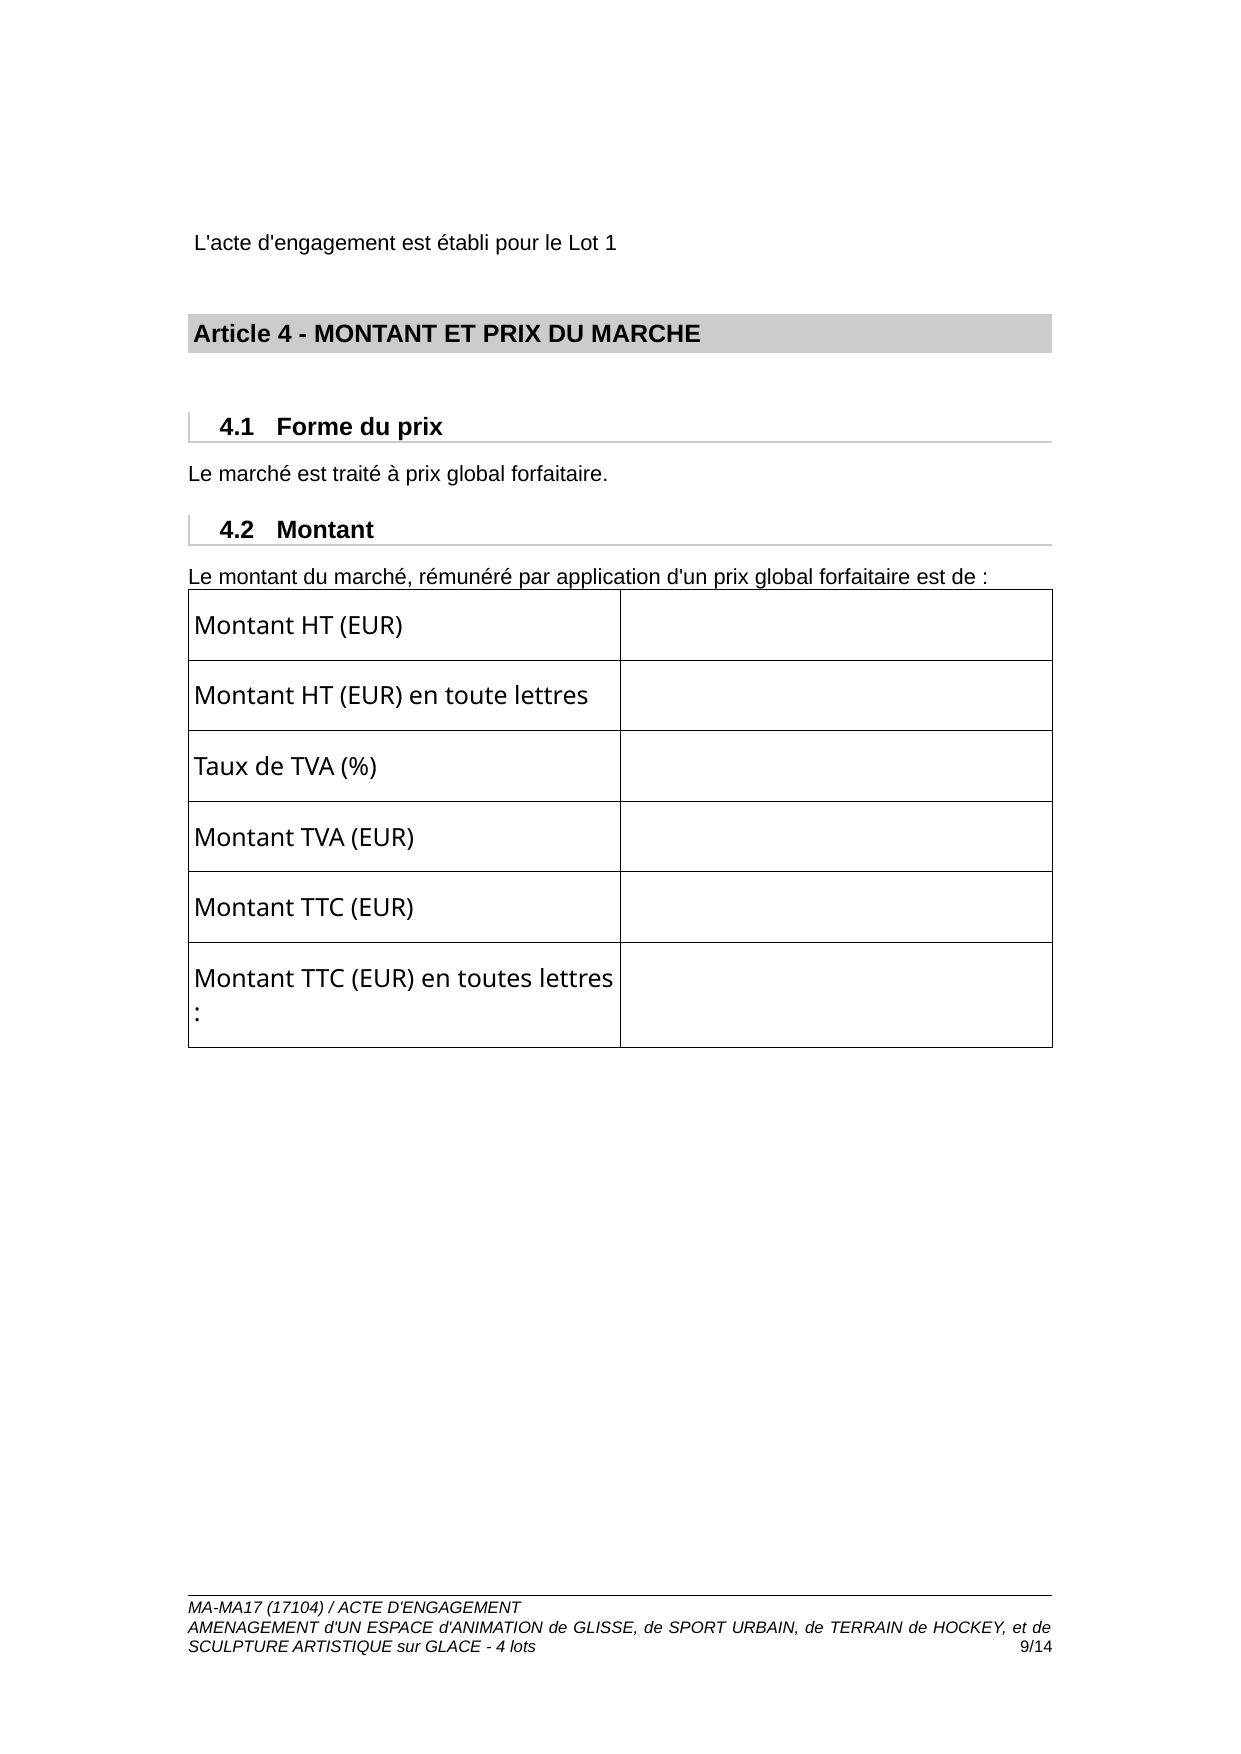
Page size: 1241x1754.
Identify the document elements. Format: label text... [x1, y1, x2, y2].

table_header [621, 590, 1052, 659]
table_cell [621, 731, 1052, 801]
text L'acte d'engagement est établi pour le Lot 1 [188, 230, 1052, 255]
table_cell [621, 661, 1052, 730]
table_cell Montant TTC (EUR) en toutes lettres : [189, 943, 620, 1047]
table_header Montant HT (EUR) [189, 590, 620, 659]
table_cell Taux de TVA (%) [189, 731, 620, 801]
table_cell Montant TVA (EUR) [189, 802, 620, 871]
subtitle Forme du prix [190, 412, 1052, 441]
text Le montant du marché, rémunéré par application d'un prix global forfaitaire est de : [188, 564, 1052, 589]
table_cell Montant HT (EUR) en toute lettres [189, 661, 620, 730]
table_cell Montant TTC (EUR) [189, 872, 620, 942]
subtitle MONTANT ET PRIX DU MARCHE [190, 316, 1050, 351]
text Le marché est traité à prix global forfaitaire. [188, 461, 1052, 486]
table_cell [621, 943, 1052, 1047]
table_cell [621, 802, 1052, 871]
subtitle Montant [190, 515, 1052, 544]
table_cell [621, 872, 1052, 942]
